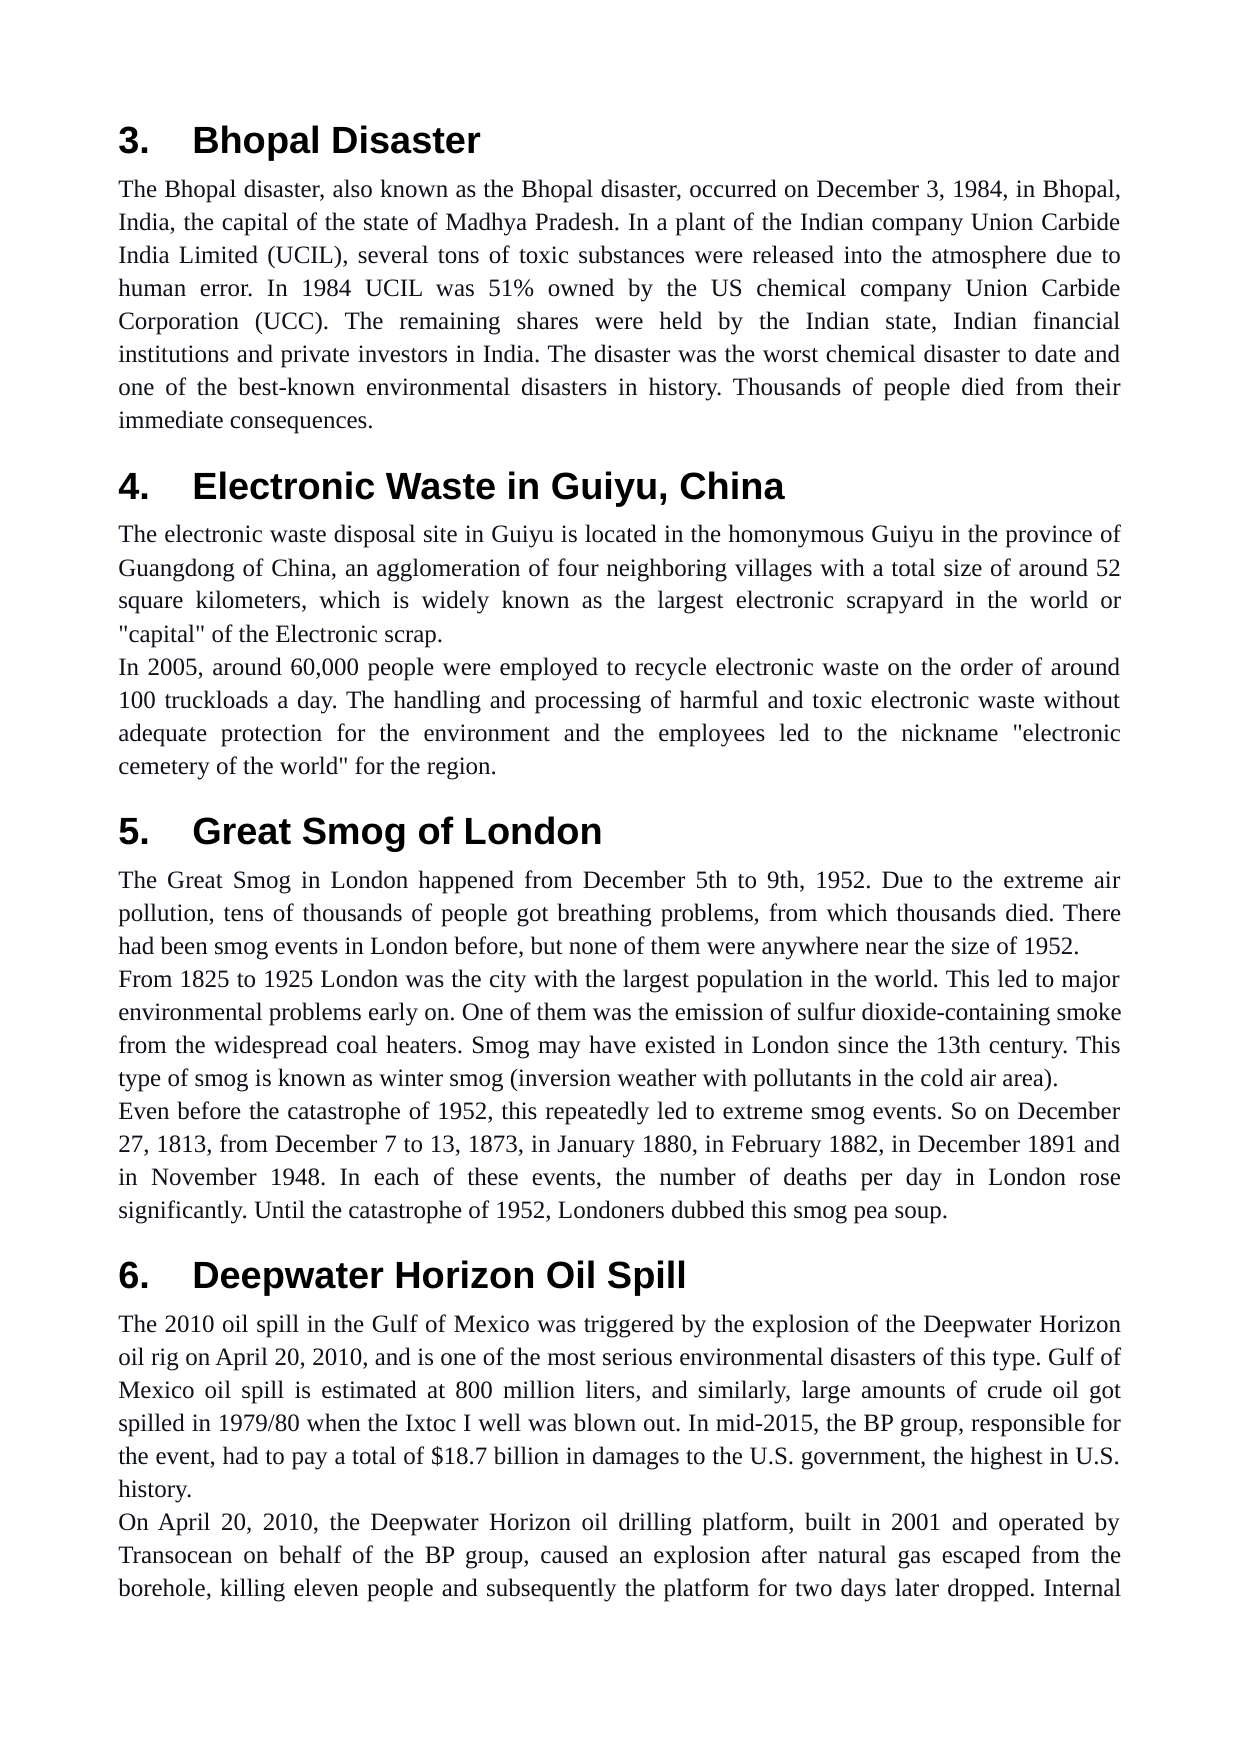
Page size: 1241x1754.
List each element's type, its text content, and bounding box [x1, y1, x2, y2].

text The electronic waste disposal site in Guiyu is located in the homonymous Guiyu in the province of Guangdong of China, an agglomeration of four neighboring villages with a total size of around 52 square kilometers, which is widely known as the largest electronic scrapyard in the world or "capital" of the Electronic scrap. [118, 519, 1122, 647]
text In 2005, around 60,000 people were employed to recycle electronic waste on the order of around 100 truckloads a day. The handling and processing of harmful and toxic electronic waste without adequate protection for the environment and the employees led to the nickname "electronic cemetery of the world" for the region. [118, 652, 1122, 779]
subtitle Bhopal Disaster [118, 118, 1122, 162]
text The 2010 oil spill in the Gulf of Mexico was triggered by the explosion of the Deepwater Horizon oil rig on April 20, 2010, and is one of the most serious environmental disasters of this type. Gulf of Mexico oil spill is estimated at 800 million liters, and similarly, large amounts of crude oil got spilled in 1979/80 when the Ixtoc I well was blown out. In mid-2015, the BP group, responsible for the event, had to pay a total of $18.7 billion in damages to the U.S. government, the highest in U.S. history. [118, 1309, 1122, 1503]
subtitle Great Smog of London [118, 809, 1122, 852]
text On April 20, 2010, the Deepwater Horizon oil drilling platform, built in 2001 and operated by Transocean on behalf of the BP group, caused an explosion after natural gas escaped from the borehole, killing eleven people and subsequently the platform for two days later dropped. Internal [118, 1507, 1122, 1602]
text Even before the catastrophe of 1952, this repeatedly led to extreme smog events. So on December 27, 1813, from December 7 to 13, 1873, in January 1880, in February 1882, in December 1891 and in November 1948. In each of these events, the number of deaths per day in London rose significantly. Until the catastrophe of 1952, Londoners dubbed this smog pea soup. [118, 1096, 1122, 1224]
subtitle Deepwater Horizon Oil Spill [118, 1253, 1122, 1297]
text The Bhopal disaster, also known as the Bhopal disaster, occurred on December 3, 1984, in Bhopal, India, the capital of the state of Madhya Pradesh. In a plant of the Indian company Union Carbide India Limited (UCIL), several tons of toxic substances were released into the atmosphere due to human error. In 1984 UCIL was 51% owned by the US chemical company Union Carbide Corporation (UCC). The remaining shares were held by the Indian state, Indian financial institutions and private investors in India. The disaster was the worst chemical disaster to date and one of the best-known environmental disasters in history. Thousands of people died from their immediate consequences. [118, 174, 1122, 434]
text From 1825 to 1925 London was the city with the largest population in the world. This led to major environmental problems early on. One of them was the emission of sulfur dioxide-containing smoke from the widespread coal heaters. Smog may have existed in London since the 13th century. This type of smog is known as winter smog (inversion weather with pollutants in the cold air area). [118, 964, 1122, 1092]
subtitle Electronic Waste in Guiyu, China [118, 463, 1122, 507]
text The Great Smog in London happened from December 5th to 9th, 1952. Due to the extreme air pollution, tens of thousands of people got breathing problems, from which thousands died. There had been smog events in London before, but none of them were anywhere near the size of 1952. [118, 865, 1122, 960]
